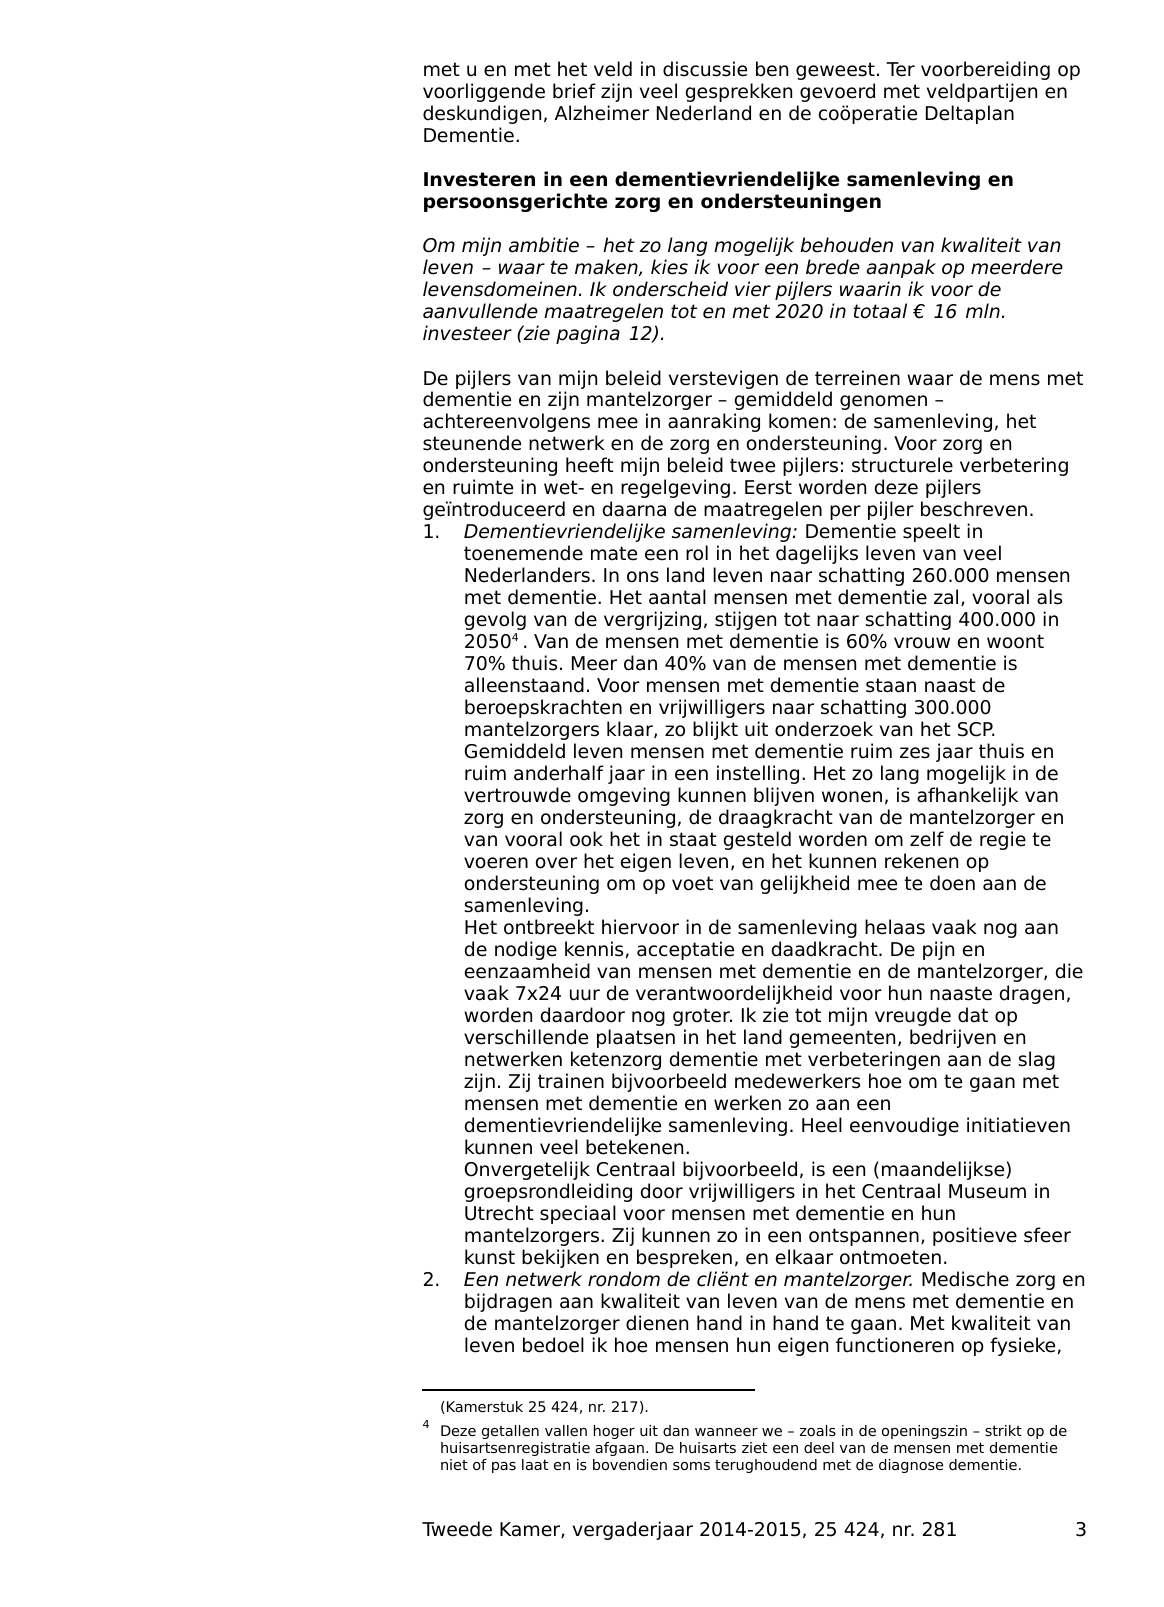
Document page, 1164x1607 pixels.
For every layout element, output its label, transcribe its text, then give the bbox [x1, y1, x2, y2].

text Onvergetelijk Centraal bijvoorbeeld, is een (maandelijkse) groepsrondleiding door vrijwilligers in het Centraal Museum in Utrecht speciaal voor mensen met dementie en hun mantelzorgers. Zij kunnen zo in een ontspannen, positieve sfeer kunst bekijken en bespreken, en elkaar ontmoeten. [464, 1159, 1087, 1268]
text 1. Dementievriendelijke samenleving: Dementie speelt in toenemende mate een rol in het dagelijks leven van veel Nederlanders. In ons land leven naar schatting 260.000 mensen met dementie. Het aantal mensen met dementie zal, vooral als gevolg van de vergrijzing, stijgen tot naar schatting 400.000 in 2050. Van de mensen met dementie is 60% vrouw en woont 70% thuis. Meer dan 40% van de mensen met dementie is alleenstaand. Voor mensen met dementie staan naast de beroepskrachten en vrijwilligers naar schatting 300.000 mantelzorgers klaar, zo blijkt uit onderzoek van het SCP. Gemiddeld leven mensen met dementie ruim zes jaar thuis en ruim anderhalf jaar in een instelling. Het zo lang mogelijk in de vertrouwde omgeving kunnen blijven wonen, is afhankelijk van zorg en ondersteuning, de draagkracht van de mantelzorger en van vooral ook het in staat gesteld worden om zelf de regie te voeren over het eigen leven, en het kunnen rekenen op ondersteuning om op voet van gelijkheid mee te doen aan de samenleving. [422, 521, 1087, 917]
subtitle Investeren in een dementievriendelijke samenleving en persoonsgerichte zorg en ondersteuningen [422, 169, 1087, 213]
text Het ontbreekt hiervoor in de samenleving helaas vaak nog aan de nodige kennis, acceptatie en daadkracht. De pijn en eenzaamheid van mensen met dementie en de mantelzorger, die vaak 7x24 uur de verantwoordelijkheid voor hun naaste dragen, worden daardoor nog groter. Ik zie tot mijn vreugde dat op verschillende plaatsen in het land gemeenten, bedrijven en netwerken ketenzorg dementie met verbeteringen aan de slag zijn. Zij trainen bijvoorbeeld medewerkers hoe om te gaan met mensen met dementie en werken zo aan een dementievriendelijke samenleving. Heel eenvoudige initiatieven kunnen veel betekenen. [464, 917, 1087, 1159]
text 2. Een netwerk rondom de cliënt en mantelzorger. Medische zorg en bijdragen aan kwaliteit van leven van de mens met dementie en de mantelzorger dienen hand in hand te gaan. Met kwaliteit van leven bedoel ik hoe mensen hun eigen functioneren op fysieke, [422, 1268, 1087, 1356]
text De pijlers van mijn beleid verstevigen de terreinen waar de mens met dementie en zijn mantelzorger – gemiddeld genomen – achtereenvolgens mee in aanraking komen: de samenleving, het steunende netwerk en de zorg en ondersteuning. Voor zorg en ondersteuning heeft mijn beleid twee pijlers: structurele verbetering en ruimte in wet- en regelgeving. Eerst worden deze pijlers geïntroduceerd en daarna de maatregelen per pijler beschreven. [422, 367, 1087, 521]
text met u en met het veld in discussie ben geweest. Ter voorbereiding op voorliggende brief zijn veel gesprekken gevoerd met veldpartijen en deskundigen, Alzheimer Nederland en de coöperatie Deltaplan Dementie. [422, 59, 1087, 147]
text Deze getallen vallen hoger uit dan wanneer we – zoals in de openingszin – strikt op de huisartsenregistratie afgaan. De huisarts ziet een deel van de mensen met dementie niet of pas laat en is bovendien soms terughoudend met de diagnose dementie. [422, 1418, 1087, 1474]
text Om mijn ambitie – het zo lang mogelijk behouden van kwaliteit van leven – waar te maken, kies ik voor een brede aanpak op meerdere levensdomeinen. Ik onderscheid vier pijlers waarin ik voor de aanvullende maatregelen tot en met 2020 in totaal € 16 mln. investeer (zie pagina 12). [422, 235, 1087, 345]
text (Kamerstuk 25 424, nr. 217). [422, 1399, 1087, 1416]
